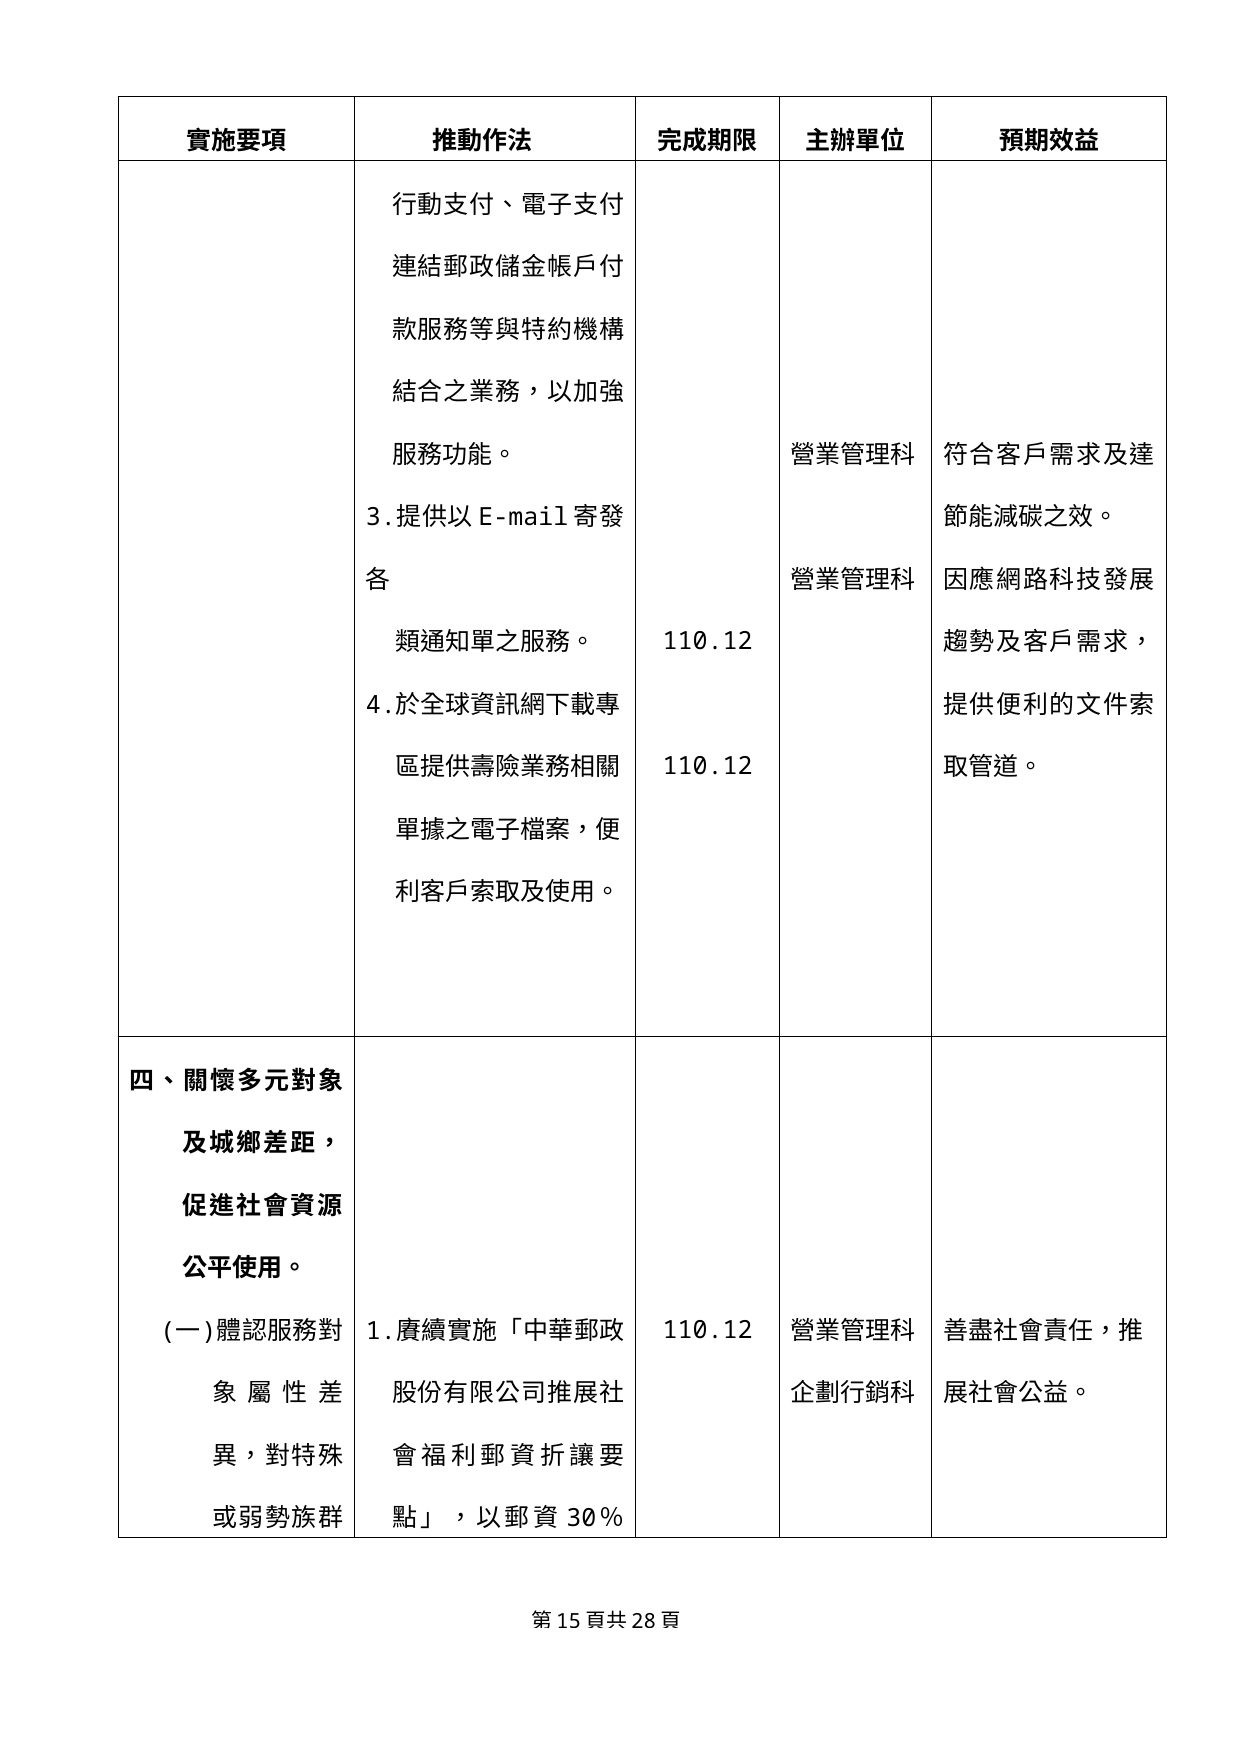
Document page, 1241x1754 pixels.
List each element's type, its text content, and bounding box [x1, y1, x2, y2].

table_header 完成期限 [636, 97, 779, 160]
table_header 推動作法 [355, 97, 635, 160]
table_cell [119, 161, 354, 1036]
table_cell 營業管理科 企劃行銷科 [780, 1037, 931, 1537]
table_cell 110.12 [636, 1037, 779, 1537]
table_cell 四、關懷多元對象及城鄉差距，促進社會資源公平使用。 (一)體認服務對象屬性差異，對特殊或弱勢族群 [119, 1037, 354, 1537]
table_header 主辦單位 [780, 97, 931, 160]
table_cell 善盡社會責任，推展社會公益。 [932, 1037, 1166, 1537]
table_cell 符合客戶需求及達節能減碳之效。 因應網路科技發展趨勢及客戶需求，提供便利的文件索取管道。 [932, 161, 1166, 1036]
table_cell 行動支付、電子支付連結郵政儲金帳戶付款服務等與特約機構結合之業務，以加強服務功能。 3.提供以E-mail寄發各 類通知單之服務。 4.於全球資訊網下載專 區提供壽險業務相關 單據之電子檔案，便 利客戶索取及使用。 [355, 161, 635, 1036]
table_header 預期效益 [932, 97, 1166, 160]
table_cell 1.賡續實施「中華郵政股份有限公司推展社會福利郵資折讓要點」，以郵資30％ [355, 1037, 635, 1537]
table_cell 營業管理科 營業管理科 [780, 161, 931, 1036]
table_cell 110.12 110.12 [636, 161, 779, 1036]
table_header 實施要項 [119, 97, 354, 160]
